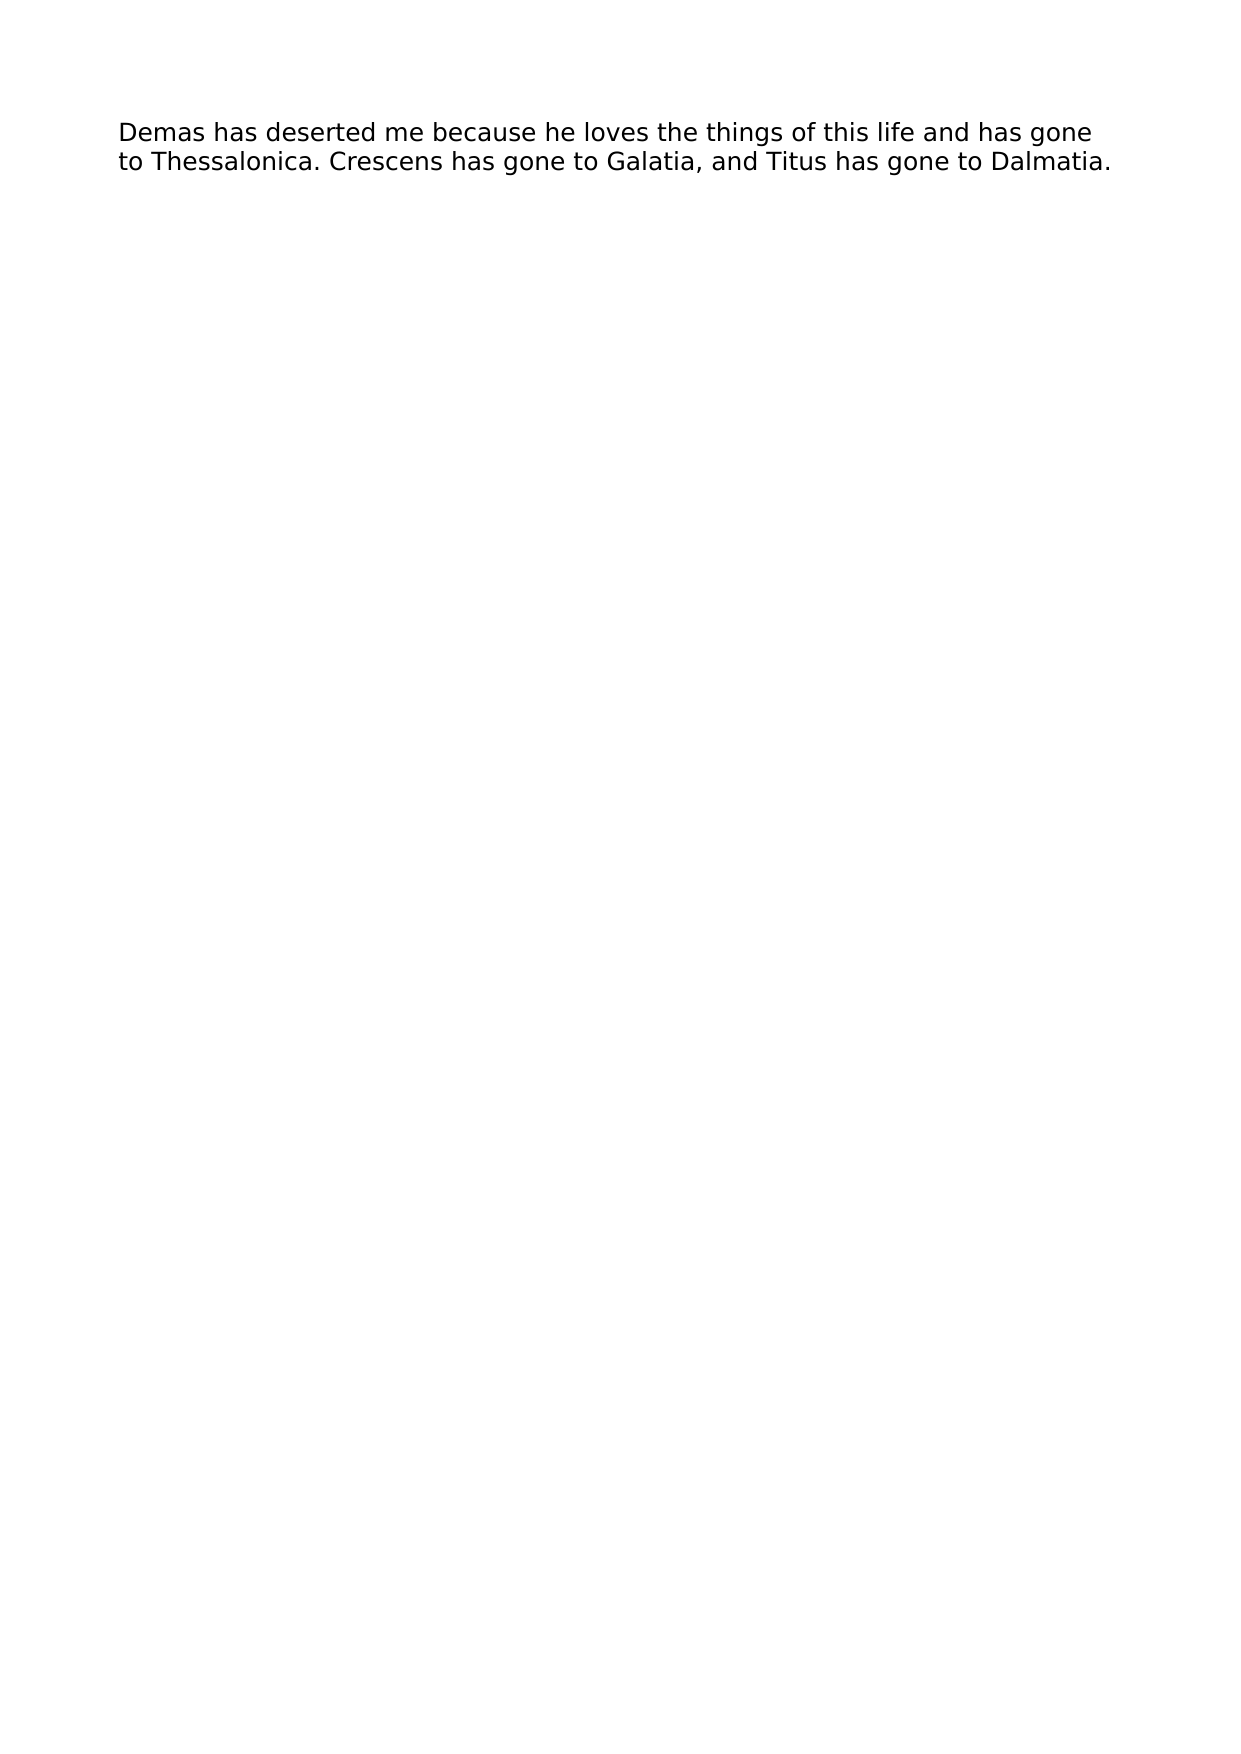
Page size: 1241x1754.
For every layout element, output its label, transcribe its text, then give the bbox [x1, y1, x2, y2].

text Demas has deserted me because he loves the things of this life and has gone to Thessalonica. Crescens has gone to Galatia, and Titus has gone to Dalmatia. [118, 118, 1122, 176]
